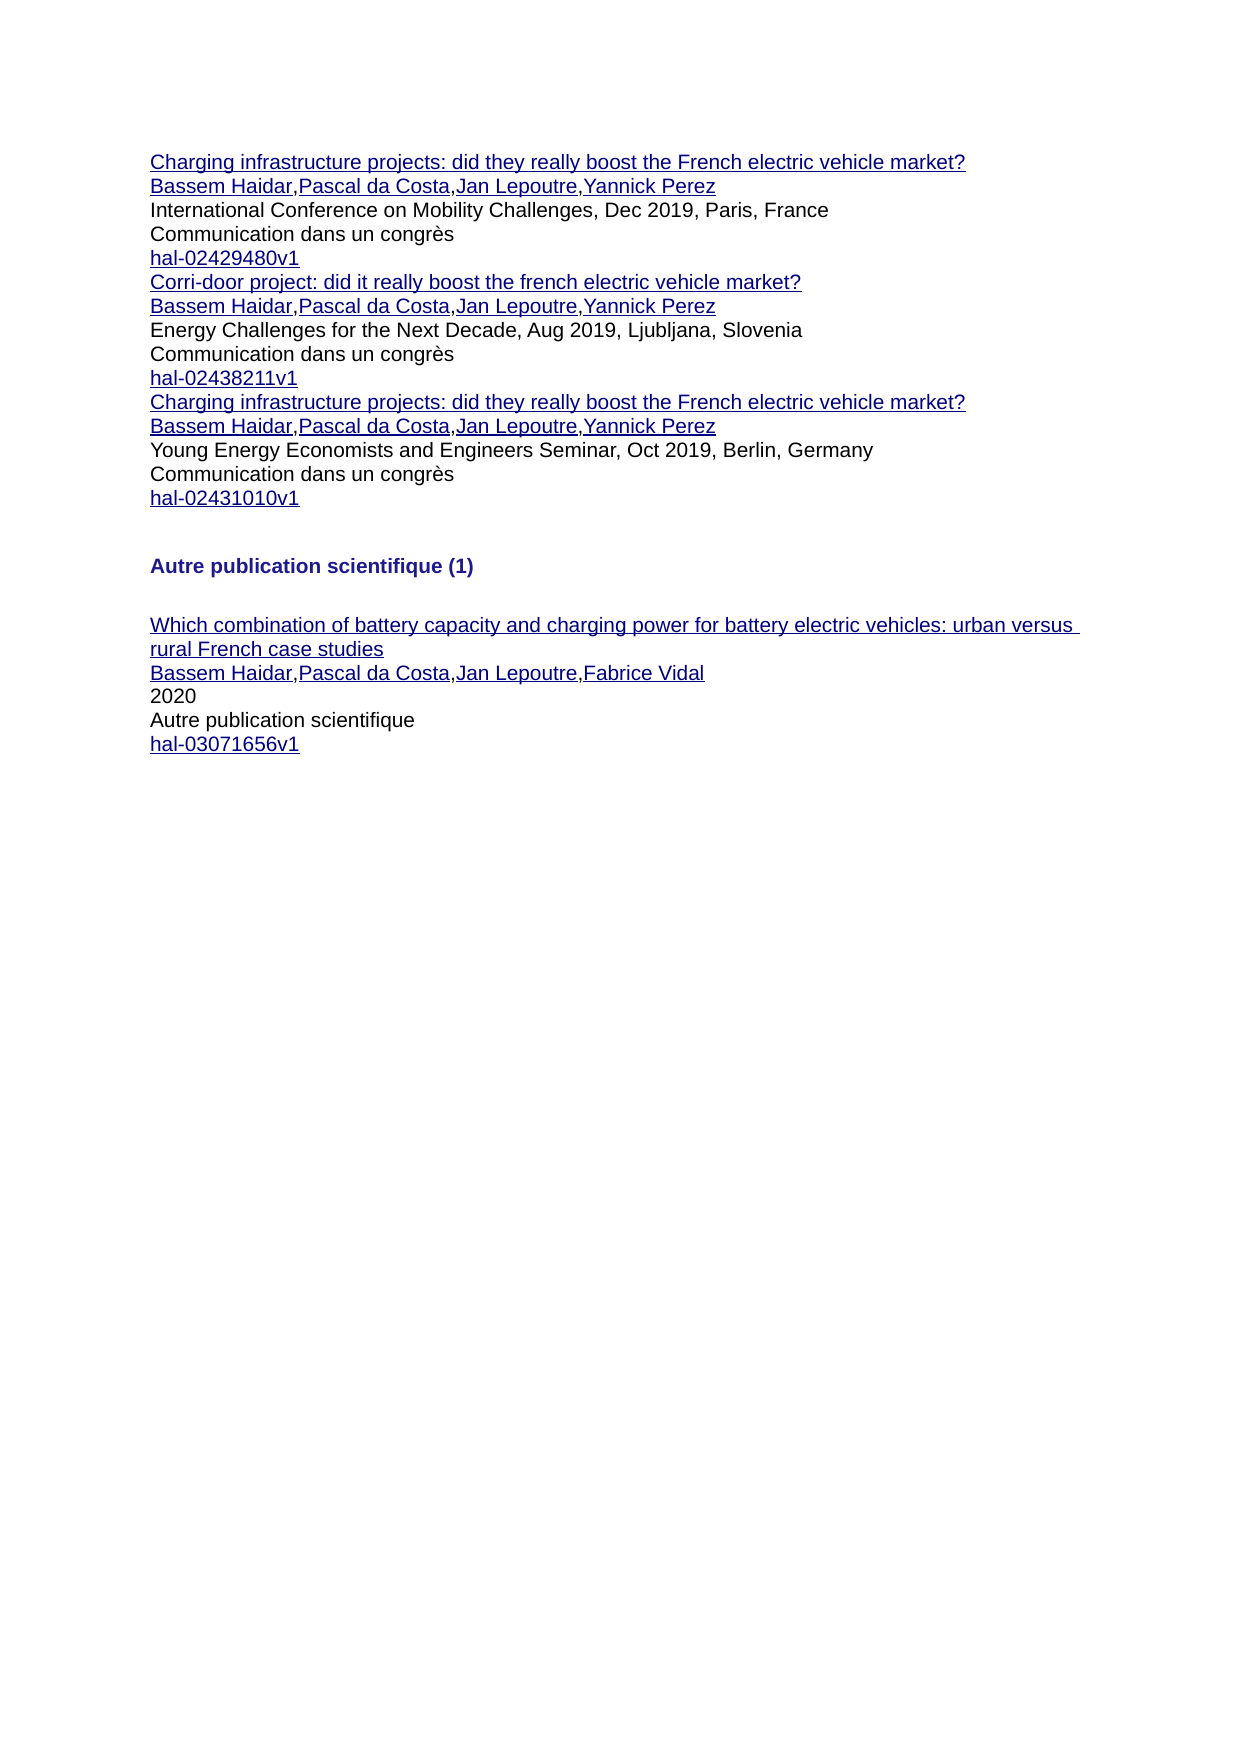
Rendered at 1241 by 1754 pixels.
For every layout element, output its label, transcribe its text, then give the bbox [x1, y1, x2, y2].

table_cell Charging infrastructure projects: did they really boost the French electric vehicle market? Bassem Haidar,Pascal da Costa,Jan Lepoutre,Yannick Perez International Conference on Mobility Challenges, Dec 2019, Paris, France Communication dans un congrès hal-02429480v1 [150, 150, 1090, 270]
subtitle Autre publication scientifique (1) [150, 554, 1090, 578]
table_header Which combination of battery capacity and charging power for battery electric vehicles: urban versus rural French case studies Bassem Haidar,Pascal da Costa,Jan Lepoutre,Fabrice Vidal 2020 Autre publication scientifique hal-03071656v1 [150, 613, 1090, 756]
table_cell Charging infrastructure projects: did they really boost the French electric vehicle market? Bassem Haidar,Pascal da Costa,Jan Lepoutre,Yannick Perez Young Energy Economists and Engineers Seminar, Oct 2019, Berlin, Germany Communication dans un congrès hal-02431010v1 [150, 390, 1090, 509]
table_cell Corri-door project: did it really boost the french electric vehicle market? Bassem Haidar,Pascal da Costa,Jan Lepoutre,Yannick Perez Energy Challenges for the Next Decade, Aug 2019, Ljubljana, Slovenia Communication dans un congrès hal-02438211v1 [150, 270, 1090, 389]
